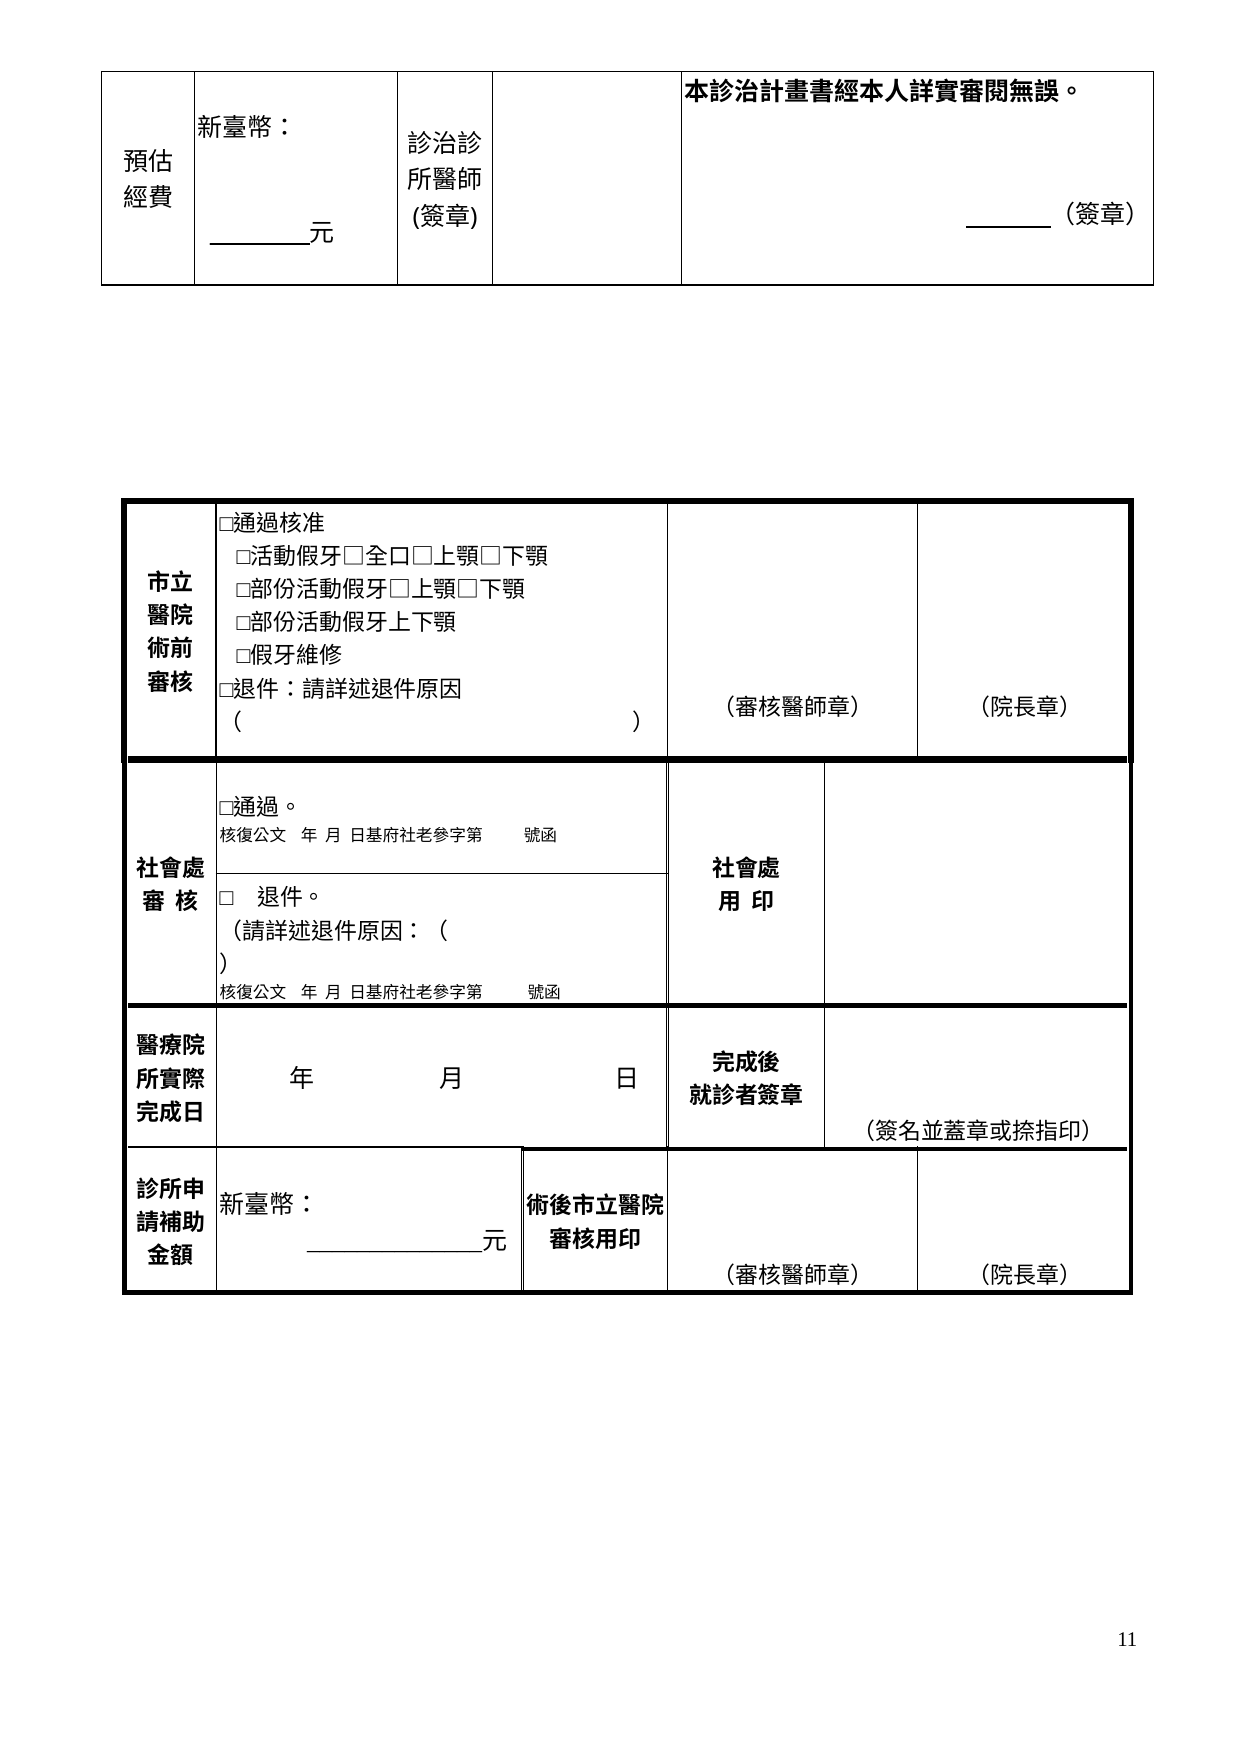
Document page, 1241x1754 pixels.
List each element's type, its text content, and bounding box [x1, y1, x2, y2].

table_cell 新臺幣： ______________元 [217, 1148, 521, 1290]
table_header （審核醫師章） [668, 504, 917, 756]
table_header □通過核准 □活動假牙□全口□上顎□下顎 □部份活動假牙□上顎□下顎 □部份活動假牙上下顎 □假牙維修 □退件：請詳述退件原因 （ ） [217, 504, 667, 756]
table_cell （院長章） [918, 1146, 1129, 1290]
table_cell 本診治計畫書經本人詳實審閱無誤。 （簽章） [682, 72, 1153, 284]
table_cell 診治診所醫師(簽章) [398, 72, 492, 284]
table_cell 新臺幣： _________元 [195, 72, 397, 284]
table_cell 完成後 就診者簽章 [669, 1008, 824, 1146]
table_cell 診所申請補助金額 [127, 1146, 216, 1290]
table_cell □通過。 核復公文 年 月 日基府社老參字第 號函 [217, 763, 666, 873]
table_header （院長章） [918, 504, 1128, 756]
table_cell 退件。 （請詳述退件原因：（ ） 核復公文 年 月 日基府社老參字第 號函 [217, 874, 666, 1003]
table_header 市立 醫院 術前 審核 [127, 504, 215, 756]
table_cell 術後市立醫院審核用印 [524, 1151, 667, 1290]
table_cell 社會處 用 印 [669, 763, 824, 1003]
table_cell [825, 756, 1129, 1003]
table_cell 年 月 日 [217, 1008, 666, 1146]
table_cell 預估 經費 [102, 72, 194, 284]
table_cell 醫療院所實際完成日 [127, 1003, 216, 1146]
table_cell [493, 72, 681, 284]
table_cell 社會處 審 核 [127, 756, 216, 1003]
table_cell （審核醫師章） [668, 1151, 917, 1290]
table_cell （簽名並蓋章或捺指印） [825, 1003, 1129, 1146]
